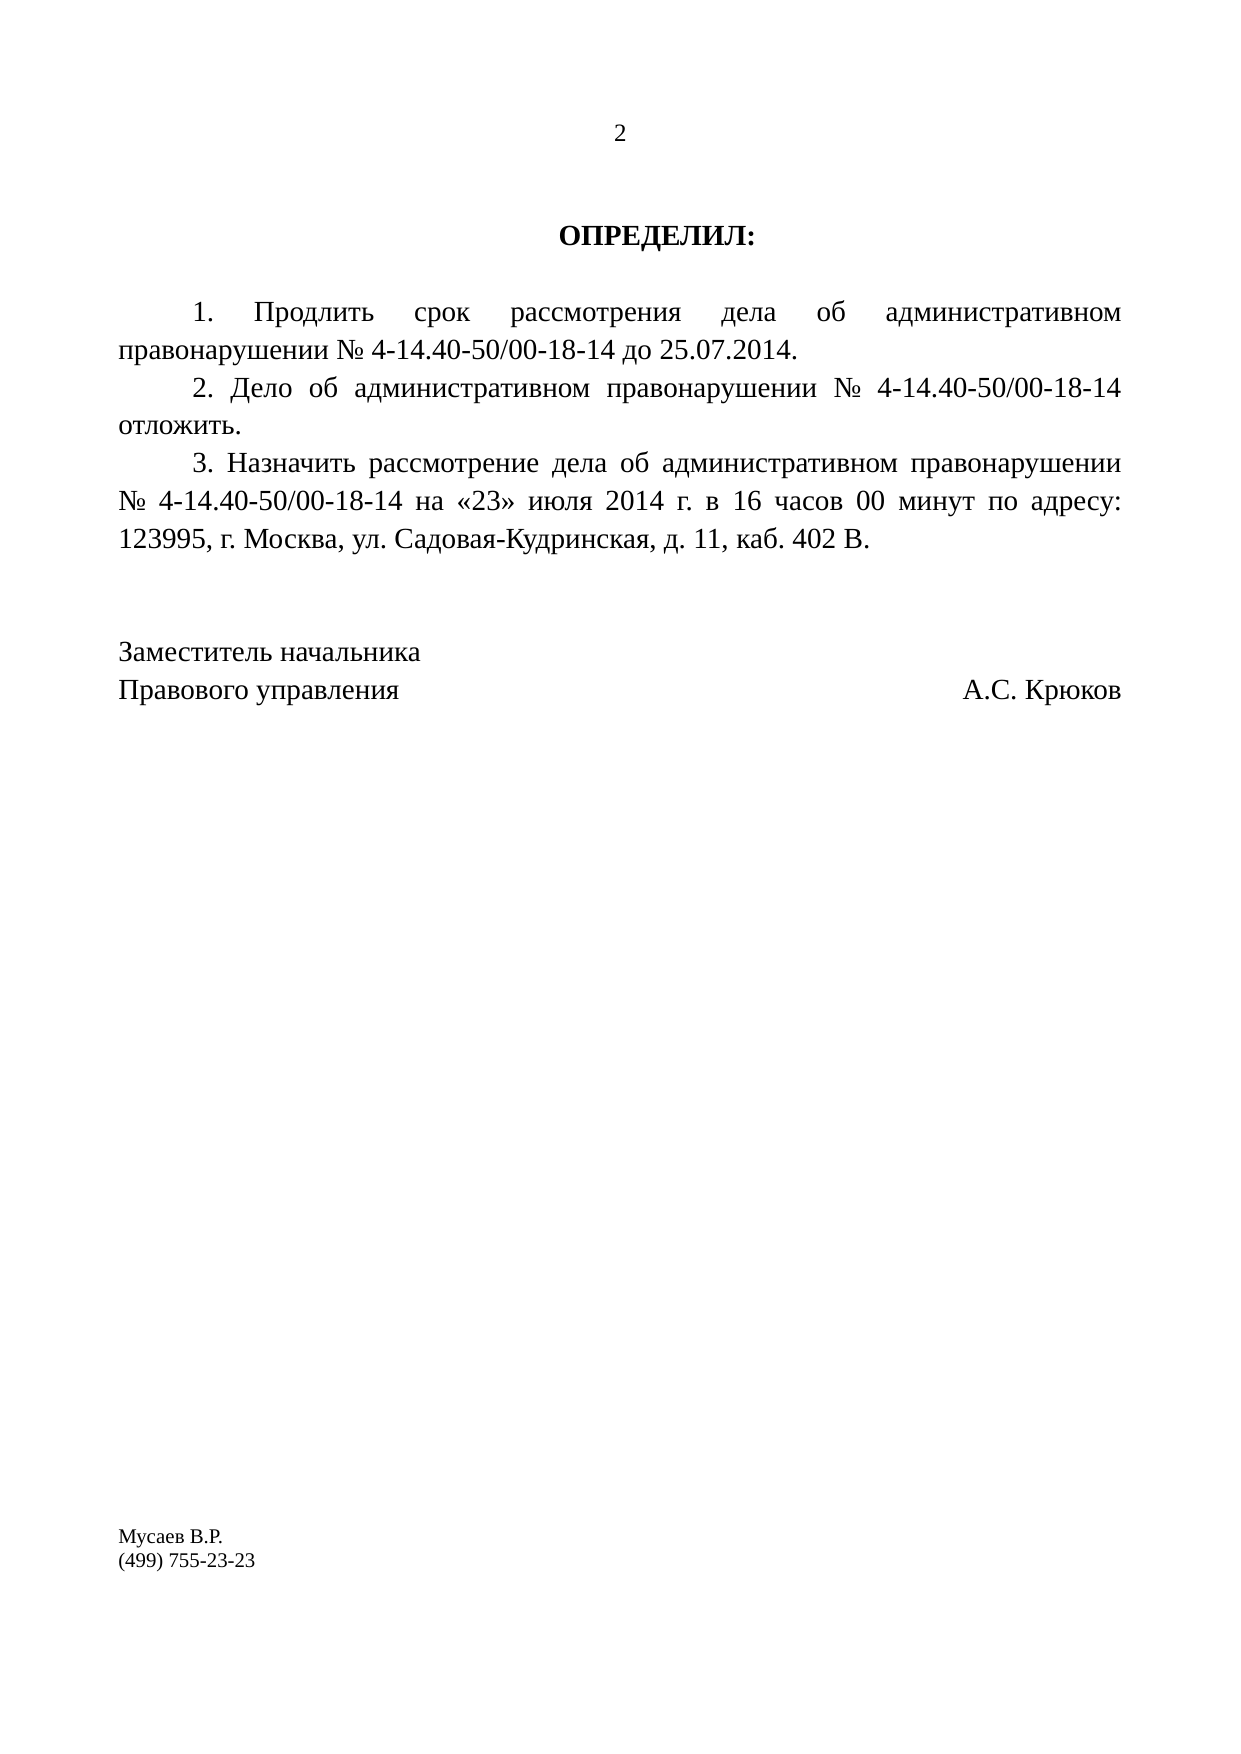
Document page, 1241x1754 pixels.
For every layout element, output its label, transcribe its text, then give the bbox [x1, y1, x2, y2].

text (499) 755-23-23 [118, 1548, 1122, 1572]
text Мусаев В.Р. [118, 1524, 1122, 1548]
text 1. Продлить срок рассмотрения дела об административном правонарушении № 4-14.40-50/00-18-14 до 25.07.2014. [118, 290, 1122, 365]
text Заместитель начальника [118, 630, 1122, 668]
text 3. Назначить рассмотрение дела об административном правонарушении № 4-14.40-50/00-18-14 на «23» июля 2014 г. в 16 часов 00 минут по адресу: 123995, г. Москва, ул. Садовая-Кудринская, д. 11, каб. 402 В. [118, 441, 1122, 554]
text 2. Дело об административном правонарушении № 4-14.40-50/00-18-14 отложить. [118, 365, 1122, 441]
text Правового управления А.С. Крюков [118, 668, 1122, 706]
text ОПРЕДЕЛИЛ: [118, 214, 1122, 252]
